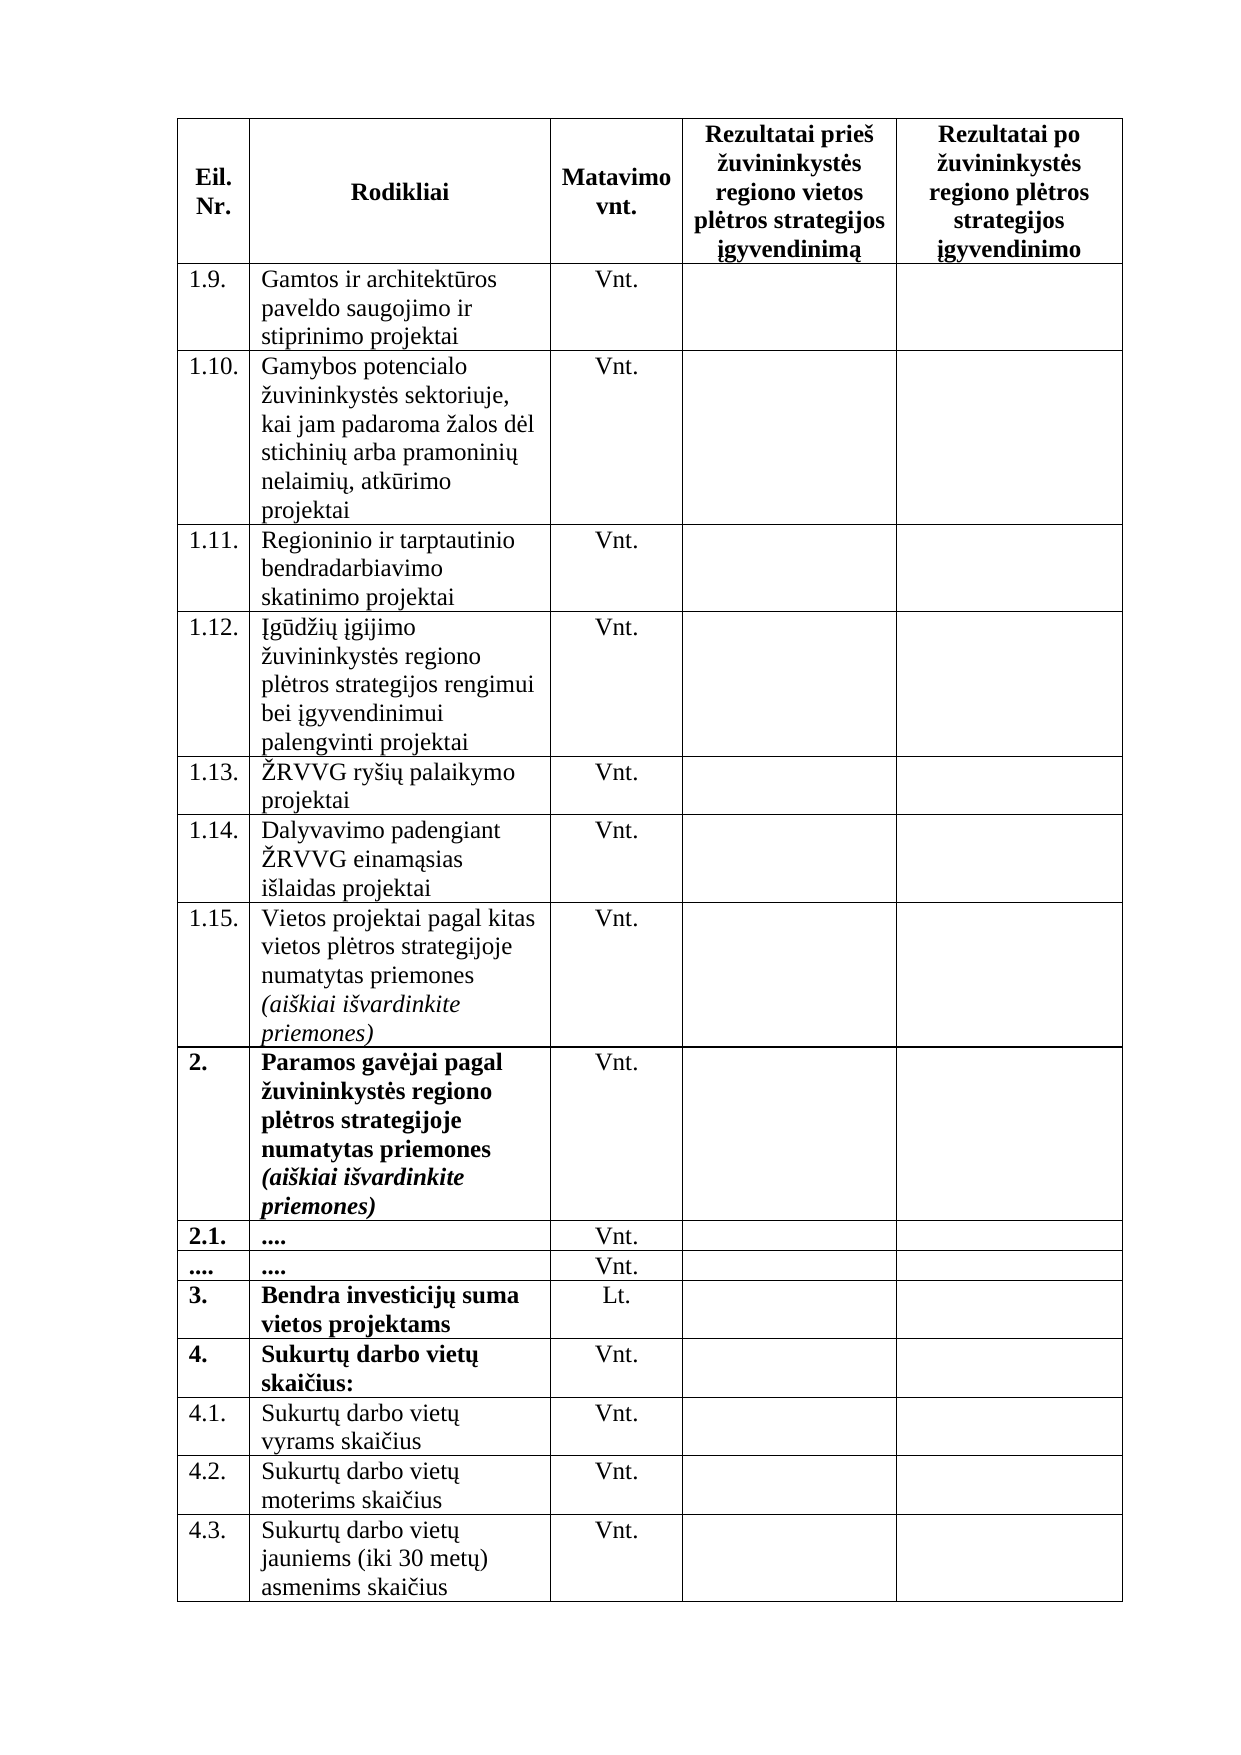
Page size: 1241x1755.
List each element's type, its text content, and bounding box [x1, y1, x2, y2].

table_cell [683, 1456, 896, 1514]
table_cell [683, 757, 896, 814]
table_cell [897, 903, 1122, 1046]
table_cell 3. [178, 1281, 249, 1338]
table_cell Vnt. [551, 1515, 682, 1601]
table_cell 2. [178, 1048, 249, 1220]
table_cell [897, 757, 1122, 814]
table_cell [683, 903, 896, 1046]
table_cell Vnt. [551, 264, 682, 350]
table_cell ŽRVVG ryšių palaikymo projektai [250, 757, 550, 814]
table_cell Vnt. [551, 1048, 682, 1220]
table_cell 4.1. [178, 1398, 249, 1455]
table_cell .... [250, 1251, 550, 1279]
table_cell Bendra investicijų suma vietos projektams [250, 1281, 550, 1338]
table_cell Dalyvavimo padengiant ŽRVVG einamąsias išlaidas projektai [250, 815, 550, 902]
table_cell Vnt. [551, 1251, 682, 1279]
table_cell [683, 612, 896, 756]
table_cell [683, 1515, 896, 1601]
table_cell Gamtos ir architektūros paveldo saugojimo ir stiprinimo projektai [250, 264, 550, 350]
table_cell Vnt. [551, 351, 682, 524]
table_cell [683, 1251, 896, 1279]
table_cell [683, 525, 896, 611]
table_cell Sukurtų darbo vietų vyrams skaičius [250, 1398, 550, 1455]
table_header Rodikliai [250, 119, 550, 263]
table_cell Vnt. [551, 903, 682, 1046]
table_cell [897, 1221, 1122, 1250]
table_cell Vnt. [551, 612, 682, 756]
table_cell 1.15. [178, 903, 249, 1046]
table_cell [683, 815, 896, 902]
table_header Matavimo vnt. [551, 119, 682, 263]
table_cell 4.3. [178, 1515, 249, 1601]
table_cell [897, 1251, 1122, 1279]
table_cell Sukurtų darbo vietų moterims skaičius [250, 1456, 550, 1514]
table_cell 4. [178, 1339, 249, 1397]
table_cell [683, 264, 896, 350]
table_cell [897, 351, 1122, 524]
table_cell [897, 1048, 1122, 1220]
table_cell Vnt. [551, 1398, 682, 1455]
table_cell Lt. [551, 1281, 682, 1338]
table_cell Regioninio ir tarptautinio bendradarbiavimo skatinimo projektai [250, 525, 550, 611]
table_cell [897, 264, 1122, 350]
table_cell 1.12. [178, 612, 249, 756]
table_cell 1.10. [178, 351, 249, 524]
table_cell Vnt. [551, 757, 682, 814]
table_cell Vnt. [551, 1339, 682, 1397]
table_cell Vnt. [551, 815, 682, 902]
table_cell [897, 525, 1122, 611]
table_cell 4.2. [178, 1456, 249, 1514]
table_cell [683, 1339, 896, 1397]
table_cell [683, 1048, 896, 1220]
table_cell Vnt. [551, 525, 682, 611]
table_cell [683, 1281, 896, 1338]
table_cell Gamybos potencialo žuvininkystės sektoriuje, kai jam padaroma žalos dėl stichinių arba pramoninių nelaimių, atkūrimo projektai [250, 351, 550, 524]
table_cell [683, 1398, 896, 1455]
table_cell [683, 351, 896, 524]
table_cell 1.13. [178, 757, 249, 814]
table_cell [897, 1515, 1122, 1601]
table_cell [897, 1281, 1122, 1338]
table_cell Įgūdžių įgijimo žuvininkystės regiono plėtros strategijos rengimui bei įgyvendinimui palengvinti projektai [250, 612, 550, 756]
table_header Eil. Nr. [178, 119, 249, 263]
table_cell .... [178, 1251, 249, 1279]
table_cell Vnt. [551, 1221, 682, 1250]
table_cell [897, 815, 1122, 902]
table_cell [683, 1221, 896, 1250]
table_cell [897, 1339, 1122, 1397]
table_cell [897, 1398, 1122, 1455]
table_cell Paramos gavėjai pagal žuvininkystės regiono plėtros strategijoje numatytas priemones (aiškiai išvardinkite priemones) [250, 1048, 550, 1220]
table_cell 2.1. [178, 1221, 249, 1250]
table_cell Vietos projektai pagal kitas vietos plėtros strategijoje numatytas priemones (aiškiai išvardinkite priemones) [250, 903, 550, 1046]
table_cell .... [250, 1221, 550, 1250]
table_cell 1.11. [178, 525, 249, 611]
table_cell Sukurtų darbo vietų jauniems (iki 30 metų) asmenims skaičius [250, 1515, 550, 1601]
table_cell Sukurtų darbo vietų skaičius: [250, 1339, 550, 1397]
table_cell 1.14. [178, 815, 249, 902]
table_header Rezultatai po žuvininkystės regiono plėtros strategijos įgyvendinimo [897, 119, 1122, 263]
table_cell [897, 612, 1122, 756]
table_cell 1.9. [178, 264, 249, 350]
table_header Rezultatai prieš žuvininkystės regiono vietos plėtros strategijos įgyvendinimą [683, 119, 896, 263]
table_cell [897, 1456, 1122, 1514]
table_cell Vnt. [551, 1456, 682, 1514]
